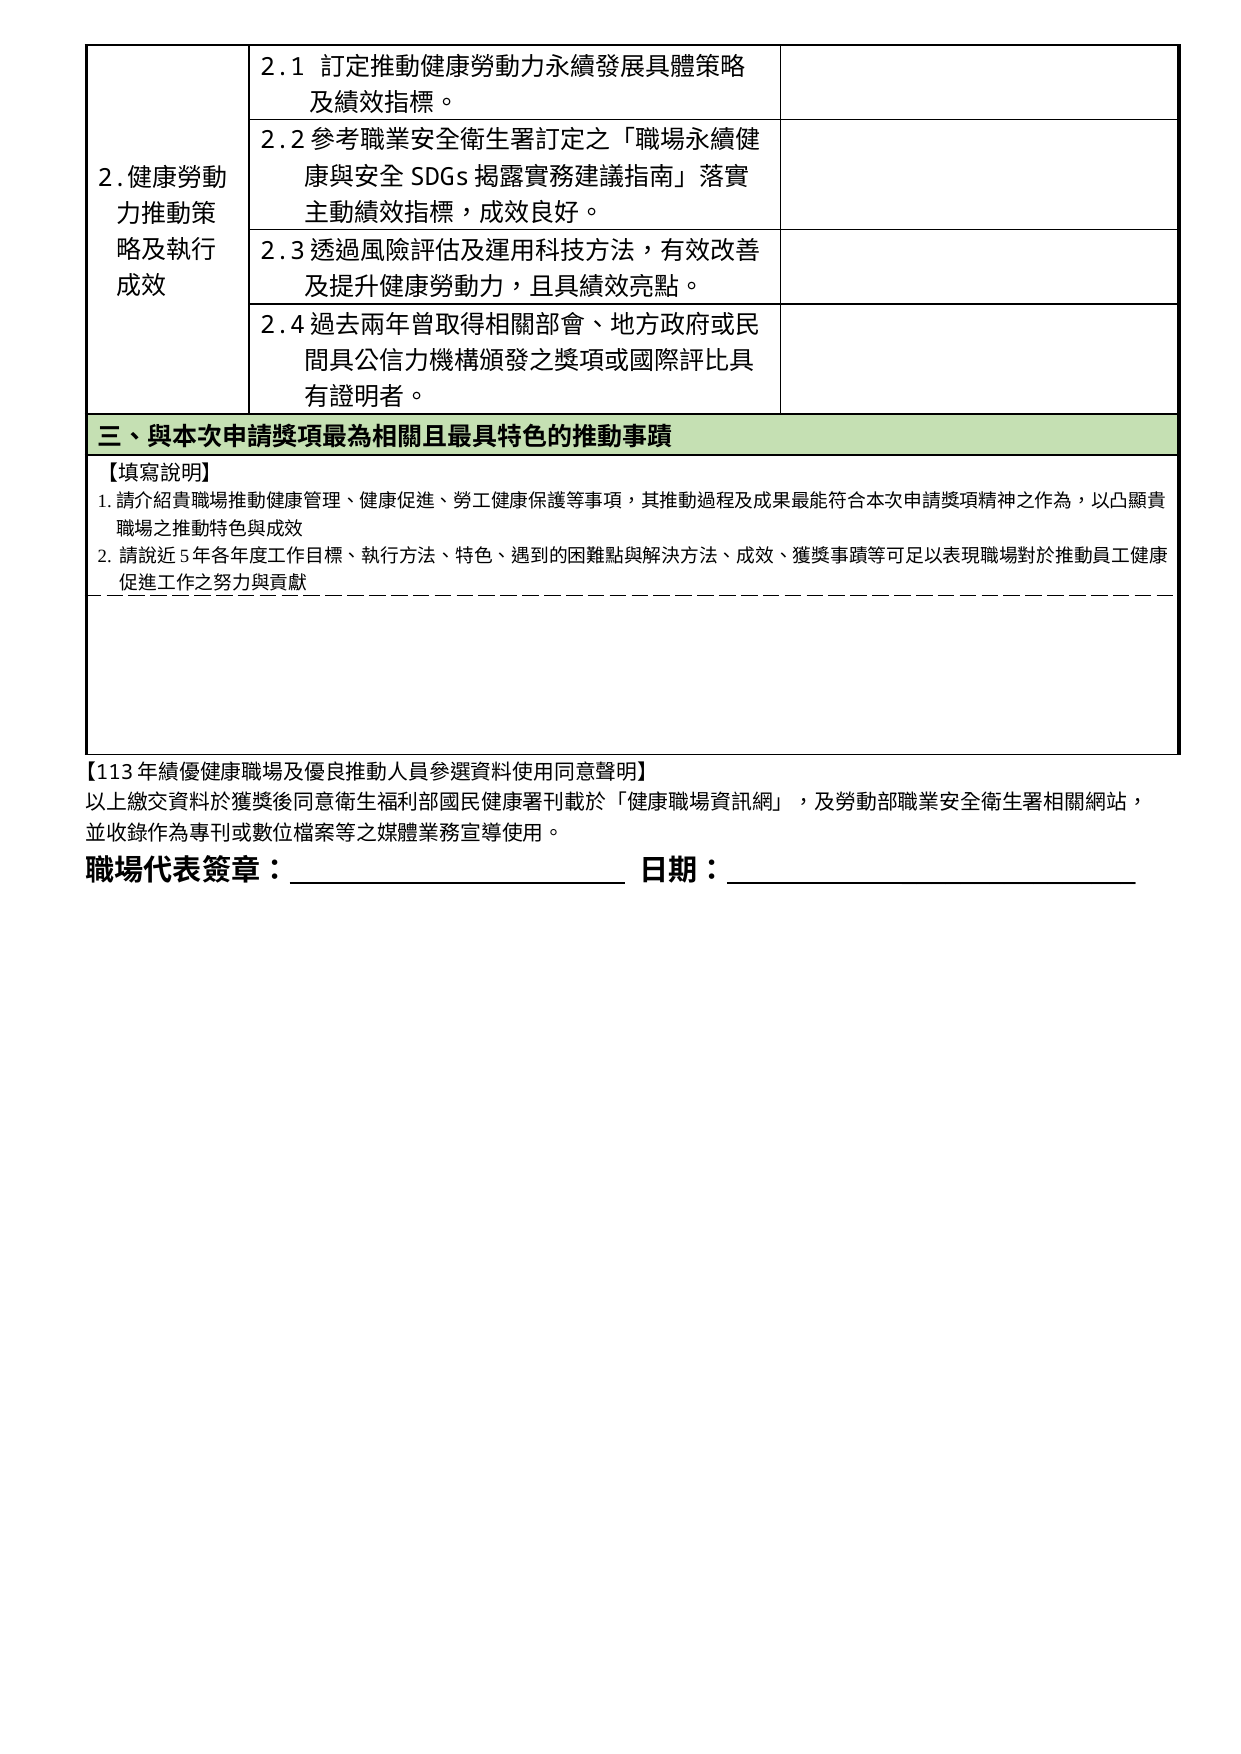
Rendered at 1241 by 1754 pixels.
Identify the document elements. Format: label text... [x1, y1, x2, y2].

text 【113年績優健康職場及優良推動人員參選資料使用同意聲明】 [75, 755, 1165, 786]
table_cell 2.4過去兩年曾取得相關部會、地方政府或民間具公信力機構頒發之獎項或國際評比具有證明者。 [250, 305, 780, 413]
table_cell 2.健康勞動力推動策略及執行成效 [88, 46, 248, 413]
table_cell [781, 120, 1177, 229]
table_cell 2.1 訂定推動健康勞動力永續發展具體策略及績效指標。 [250, 46, 780, 118]
table_cell 2.2參考職業安全衛生署訂定之「職場永續健康與安全SDGs揭露實務建議指南」落實主動績效指標，成效良好。 [250, 120, 780, 229]
table_cell 【填寫說明】 請介紹貴職場推動健康管理、健康促進、勞工健康保護等事項，其推動過程及成果最能符合本次申請獎項精神之作為，以凸顯貴職場之推動特色與成效 請說近5年各年度工作目標、執行方法、特色、遇到的困難點與解決方法、成效、獲獎事蹟等可足以表現職場對於推動員工健康促進工作之努力與貢獻 [88, 456, 1177, 595]
table_cell [781, 46, 1177, 118]
text 以上繳交資料於獲獎後同意衛生福利部國民健康署刊載於「健康職場資訊網」，及勞動部職業安全衛生署相關網站，並收錄作為專刊或數位檔案等之媒體業務宣導使用。 [85, 786, 1165, 846]
table_cell [88, 595, 1177, 754]
text 職場代表簽章： 日期： ________________ [85, 846, 1165, 888]
table_cell [781, 305, 1177, 413]
table_cell 2.3透過風險評估及運用科技方法，有效改善及提升健康勞動力，且具績效亮點。 [250, 230, 780, 303]
table_cell [781, 230, 1177, 303]
table_cell 三、與本次申請獎項最為相關且最具特色的推動事蹟 [88, 415, 1177, 454]
